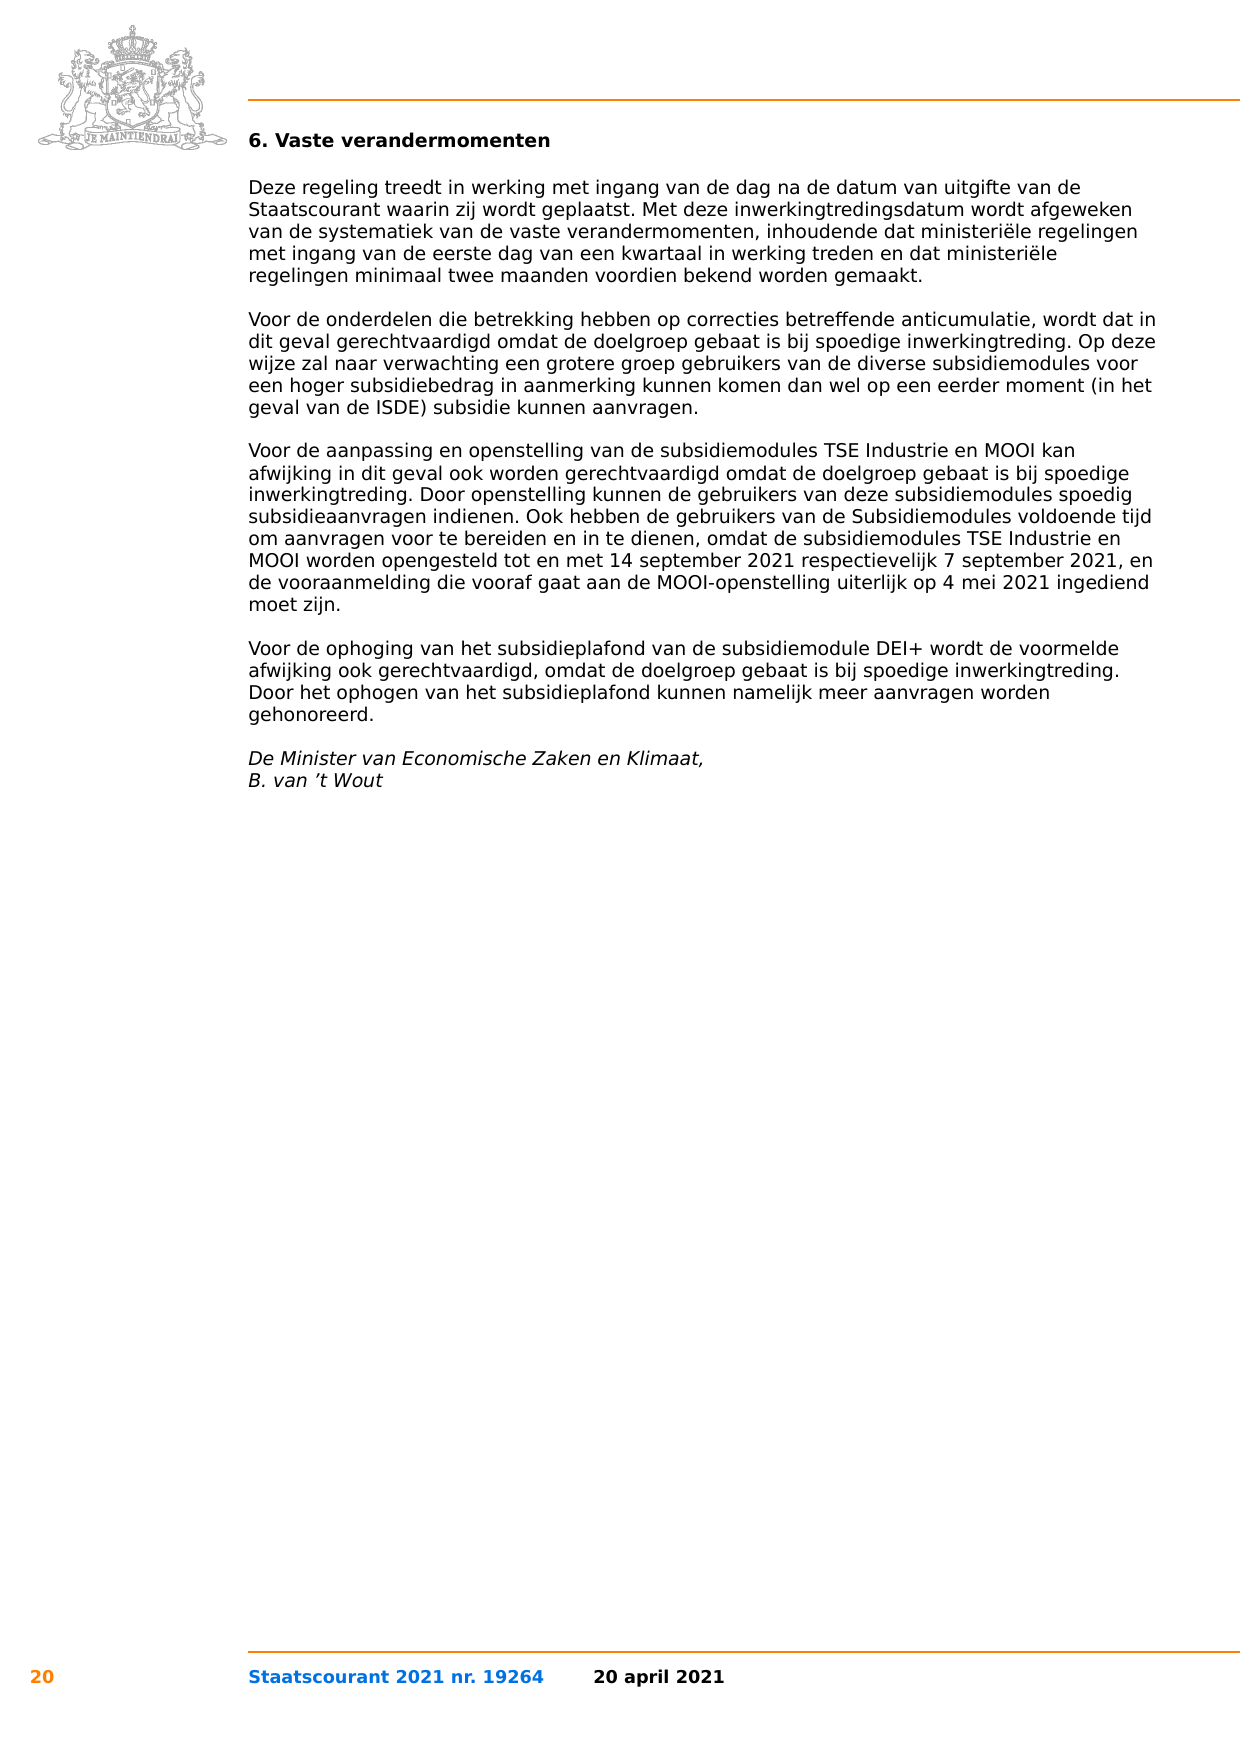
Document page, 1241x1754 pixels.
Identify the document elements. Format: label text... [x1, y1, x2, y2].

text Voor de aanpassing en openstelling van de subsidiemodules TSE Industrie en MOOI kan afwijking in dit geval ook worden gerechtvaardigd omdat de doelgroep gebaat is bij spoedige inwerkingtreding. Door openstelling kunnen de gebruikers van deze subsidiemodules spoedig subsidieaanvragen indienen. Ook hebben de gebruikers van de Subsidiemodules voldoende tijd om aanvragen voor te bereiden en in te dienen, omdat de subsidiemodules TSE Industrie en MOOI worden opengesteld tot en met 14 september 2021 respectievelijk 7 september 2021, en de vooraanmelding die vooraf gaat aan de MOOI-openstelling uiterlijk op 4 mei 2021 ingediend moet zijn. [248, 440, 1163, 616]
text Voor de onderdelen die betrekking hebben op correcties betreffende anticumulatie, wordt dat in dit geval gerechtvaardigd omdat de doelgroep gebaat is bij spoedige inwerkingtreding. Op deze wijze zal naar verwachting een grotere groep gebruikers van de diverse subsidiemodules voor een hoger subsidiebedrag in aanmerking kunnen komen dan wel op een eerder moment (in het geval van de ISDE) subsidie kunnen aanvragen. [248, 309, 1163, 418]
text Deze regeling treedt in werking met ingang van de dag na de datum van uitgifte van de Staatscourant waarin zij wordt geplaatst. Met deze inwerkingtredingsdatum wordt afgeweken van de systematiek van de vaste verandermomenten, inhoudende dat ministeriële regelingen met ingang van de eerste dag van een kwartaal in werking treden en dat ministeriële regelingen minimaal twee maanden voordien bekend worden gemaakt. [248, 177, 1163, 287]
text Voor de ophoging van het subsidieplafond van de subsidiemodule DEI+ wordt de voormelde afwijking ook gerechtvaardigd, omdat de doelgroep gebaat is bij spoedige inwerkingtreding. Door het ophogen van het subsidieplafond kunnen namelijk meer aanvragen worden gehonoreerd. [248, 638, 1163, 726]
text De Minister van Economische Zaken en Klimaat, B. van ’t Wout [248, 748, 1163, 792]
subtitle 6. Vaste verandermomenten [248, 130, 1163, 152]
picture [38, 25, 227, 150]
